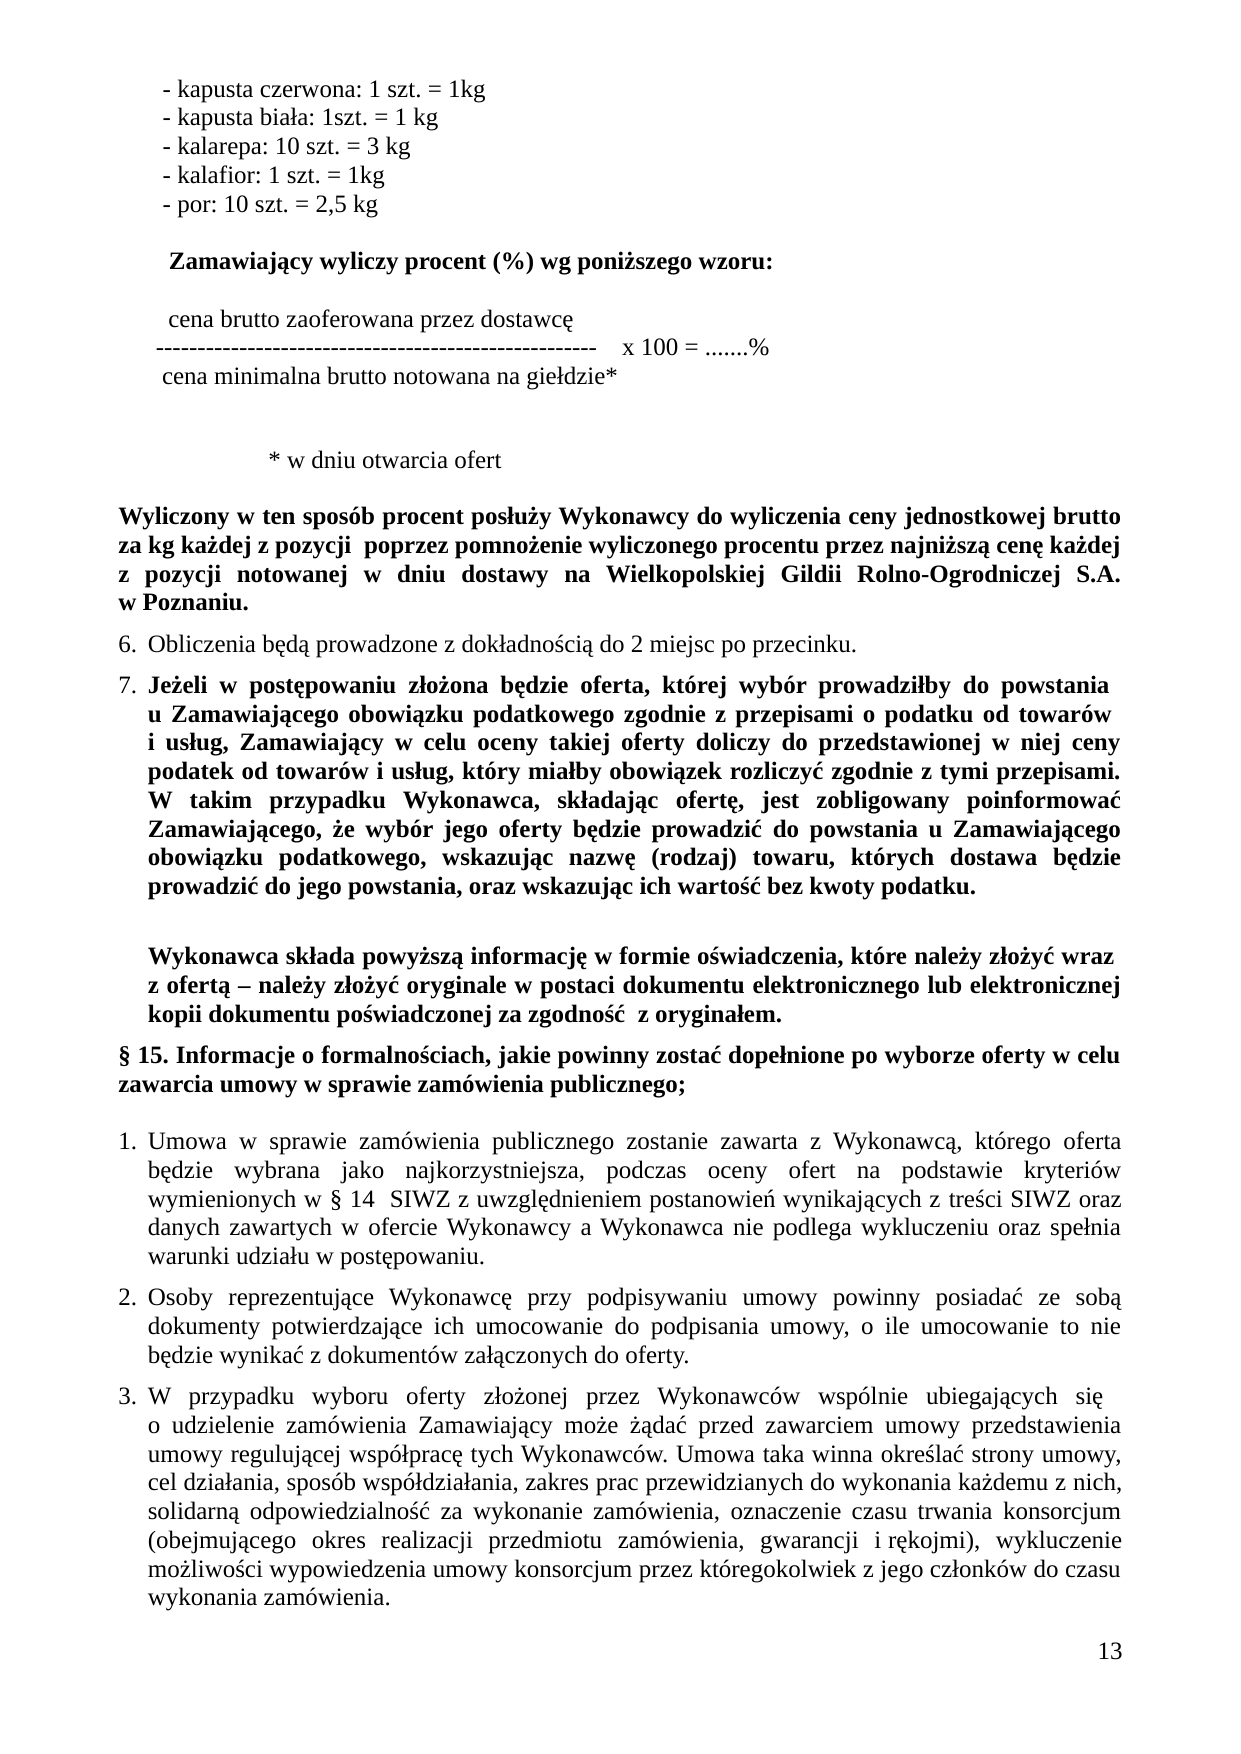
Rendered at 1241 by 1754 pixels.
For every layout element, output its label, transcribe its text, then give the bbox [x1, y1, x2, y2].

text Wykonawca składa powyższą informację w formie oświadczenia, które należy złożyć wraz z ofertą – należy złożyć oryginale w postaci dokumentu elektronicznego lub elektronicznej kopii dokumentu poświadczonej za zgodność z oryginałem. [148, 941, 1122, 1027]
text 1. Umowa w sprawie zamówienia publicznego zostanie zawarta z Wykonawcą, którego oferta będzie wybrana jako najkorzystniejsza, podczas oceny ofert na podstawie kryteriów wymienionych w § 14 SIWZ z uwzględnieniem postanowień wynikających z treści SIWZ oraz danych zawartych w ofercie Wykonawcy a Wykonawca nie podlega wykluczeniu oraz spełnia warunki udziału w postępowaniu. [118, 1126, 1122, 1270]
text § 15. Informacje o formalnościach, jakie powinny zostać dopełnione po wyborze oferty w celu zawarcia umowy w sprawie zamówienia publicznego; [118, 1040, 1122, 1097]
text 3. W przypadku wyboru oferty złożonej przez Wykonawców wspólnie ubiegających się o udzielenie zamówienia Zamawiający może żądać przed zawarciem umowy przedstawienia umowy regulującej współpracę tych Wykonawców. Umowa taka winna określać strony umowy, cel działania, sposób współdziałania, zakres prac przewidzianych do wykonania każdemu z nich, solidarną odpowiedzialność za wykonanie zamówienia, oznaczenie czasu trwania konsorcjum (obejmującego okres realizacji przedmiotu zamówienia, gwarancji i rękojmi), wykluczenie możliwości wypowiedzenia umowy konsorcjum przez któregokolwiek z jego członków do czasu wykonania zamówienia. [118, 1381, 1122, 1611]
text - por: 10 szt. = 2,5 kg [162, 189, 1122, 217]
text cena brutto zaoferowana przez dostawcę [118, 304, 1122, 332]
text Zamawiający wyliczy procent (%) wg poniższego wzoru: [162, 246, 1122, 275]
text 2. Osoby reprezentujące Wykonawcę przy podpisywaniu umowy powinny posiadać ze sobą dokumenty potwierdzające ich umocowanie do podpisania umowy, o ile umocowanie to nie będzie wynikać z dokumentów załączonych do oferty. [118, 1282, 1122, 1369]
text Wyliczony w ten sposób procent posłuży Wykonawcy do wyliczenia ceny jednostkowej brutto za kg każdej z pozycji poprzez pomnożenie wyliczonego procentu przez najniższą cenę każdej z pozycji notowanej w dniu dostawy na Wielkopolskiej Gildii Rolno-Ogrodniczej S.A. w Poznaniu. [118, 501, 1122, 616]
text 6. Obliczenia będą prowadzone z dokładnością do 2 miejsc po przecinku. [118, 629, 1122, 657]
text - kapusta biała: 1szt. = 1 kg [162, 102, 1122, 131]
text - kapusta czerwona: 1 szt. = 1kg [162, 74, 1122, 102]
text cena minimalna brutto notowana na giełdzie* [118, 361, 1122, 390]
text * w dniu otwarcia ofert [268, 446, 1122, 474]
text 7. Jeżeli w postępowaniu złożona będzie oferta, której wybór prowadziłby do powstania u Zamawiającego obowiązku podatkowego zgodnie z przepisami o podatku od towarów i usług, Zamawiający w celu oceny takiej oferty doliczy do przedstawionej w niej ceny podatek od towarów i usług, który miałby obowiązek rozliczyć zgodnie z tymi przepisami. W takim przypadku Wykonawca, składając ofertę, jest zobligowany poinformować Zamawiającego, że wybór jego oferty będzie prowadzić do powstania u Zamawiającego obowiązku podatkowego, wskazując nazwę (rodzaj) towaru, których dostawa będzie prowadzić do jego powstania, oraz wskazując ich wartość bez kwoty podatku. [118, 670, 1122, 900]
text - kalafior: 1 szt. = 1kg [162, 160, 1122, 189]
text - kalarepa: 10 szt. = 3 kg [162, 131, 1122, 160]
text ----------------------------------------------------- x 100 = .......% [118, 332, 1122, 361]
